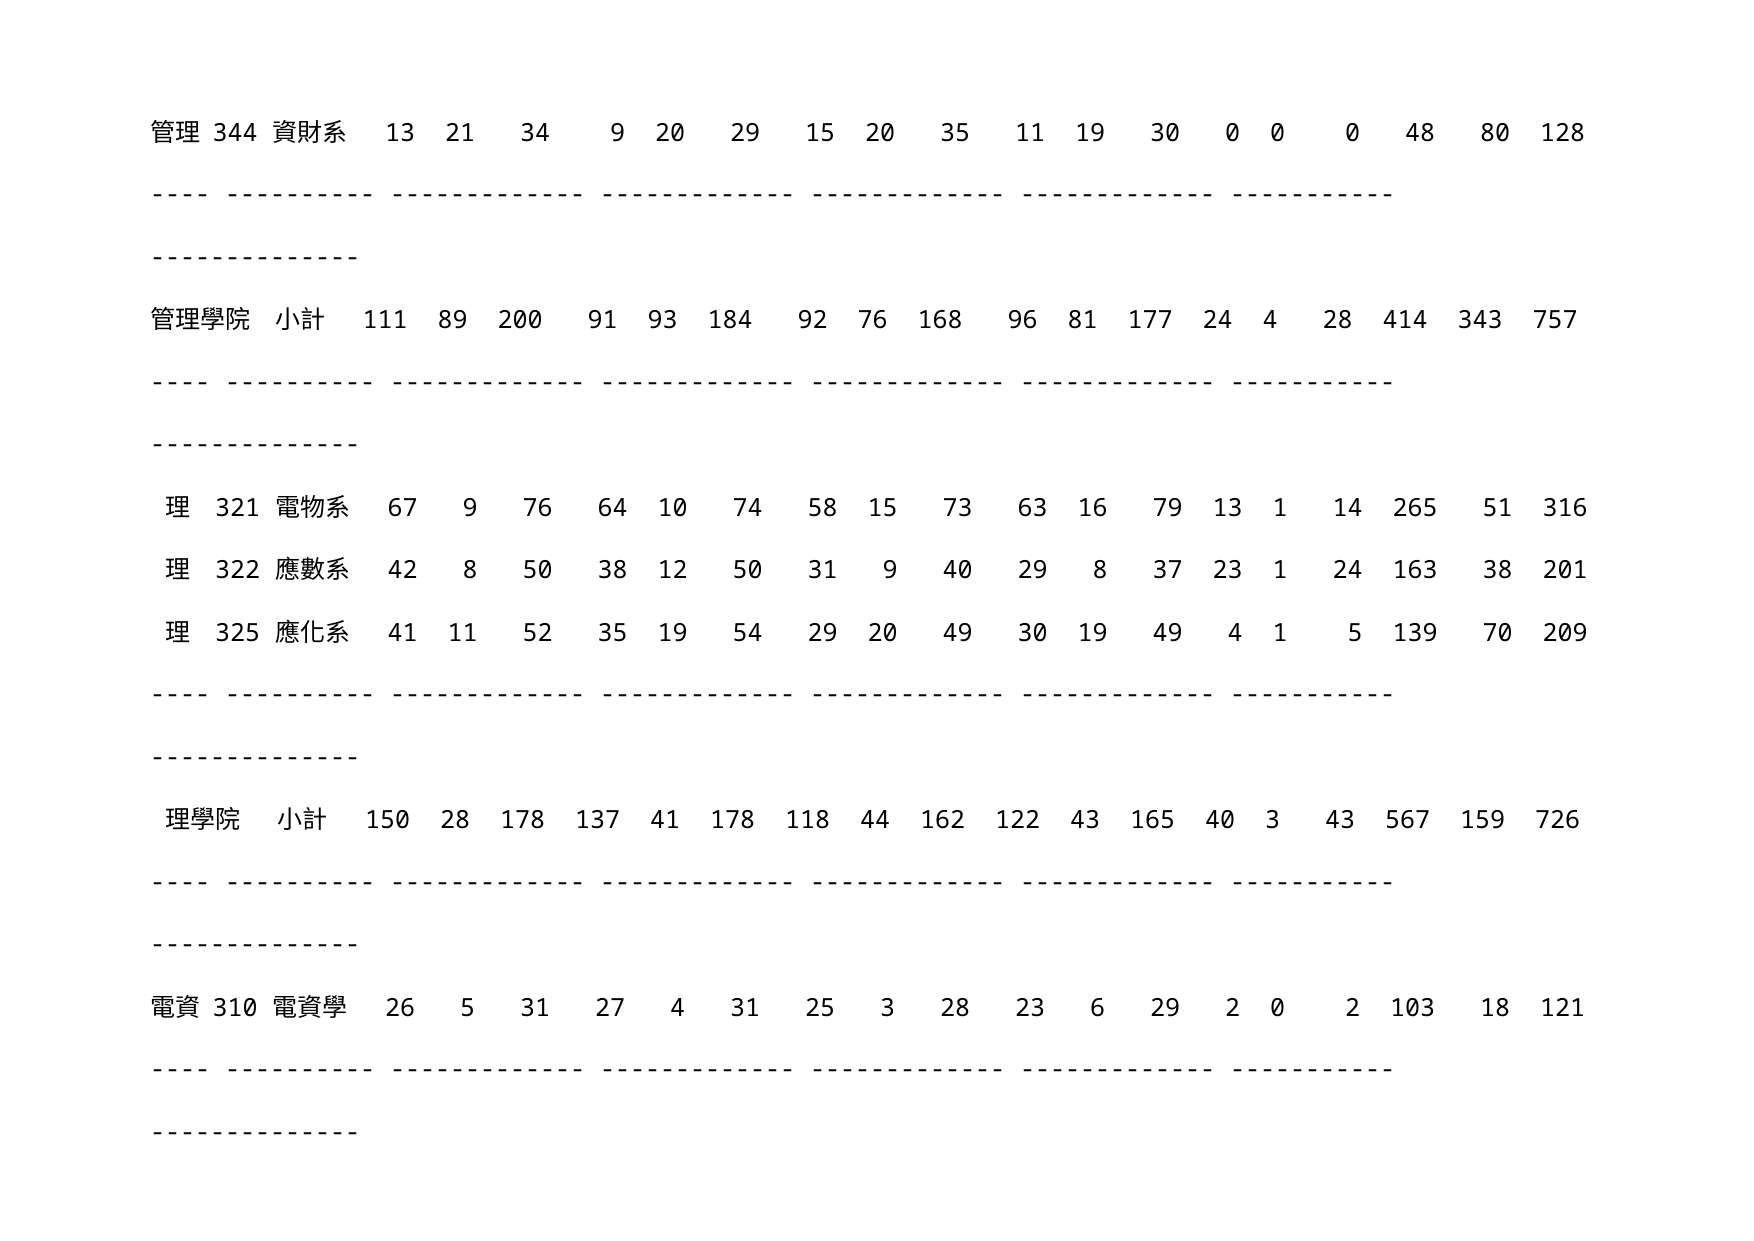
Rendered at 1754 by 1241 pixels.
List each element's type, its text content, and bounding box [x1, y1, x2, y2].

text 管理 344 資財系 13 21 34 9 20 29 15 20 35 11 19 30 0 0 0 48 80 128 [150, 89, 1604, 151]
text ---- ---------- ------------- ------------- ------------- ------------- ----------- -------------- [150, 651, 1604, 776]
text 電資 310 電資學 26 5 31 27 4 31 25 3 28 23 6 29 2 0 2 103 18 121 [150, 964, 1604, 1026]
text ---- ---------- ------------- ------------- ------------- ------------- ----------- -------------- [150, 1026, 1604, 1151]
text ---- ---------- ------------- ------------- ------------- ------------- ----------- -------------- [150, 339, 1604, 464]
text 理 325 應化系 41 11 52 35 19 54 29 20 49 30 19 49 4 1 5 139 70 209 [150, 589, 1604, 651]
text 理 322 應數系 42 8 50 38 12 50 31 9 40 29 8 37 23 1 24 163 38 201 [150, 526, 1604, 589]
text 理學院 小計 150 28 178 137 41 178 118 44 162 122 43 165 40 3 43 567 159 726 [150, 776, 1604, 839]
text ---- ---------- ------------- ------------- ------------- ------------- ----------- -------------- [150, 151, 1604, 276]
text 管理學院 小計 111 89 200 91 93 184 92 76 168 96 81 177 24 4 28 414 343 757 [150, 276, 1604, 339]
text ---- ---------- ------------- ------------- ------------- ------------- ----------- -------------- [150, 839, 1604, 964]
text 理 321 電物系 67 9 76 64 10 74 58 15 73 63 16 79 13 1 14 265 51 316 [150, 464, 1604, 526]
